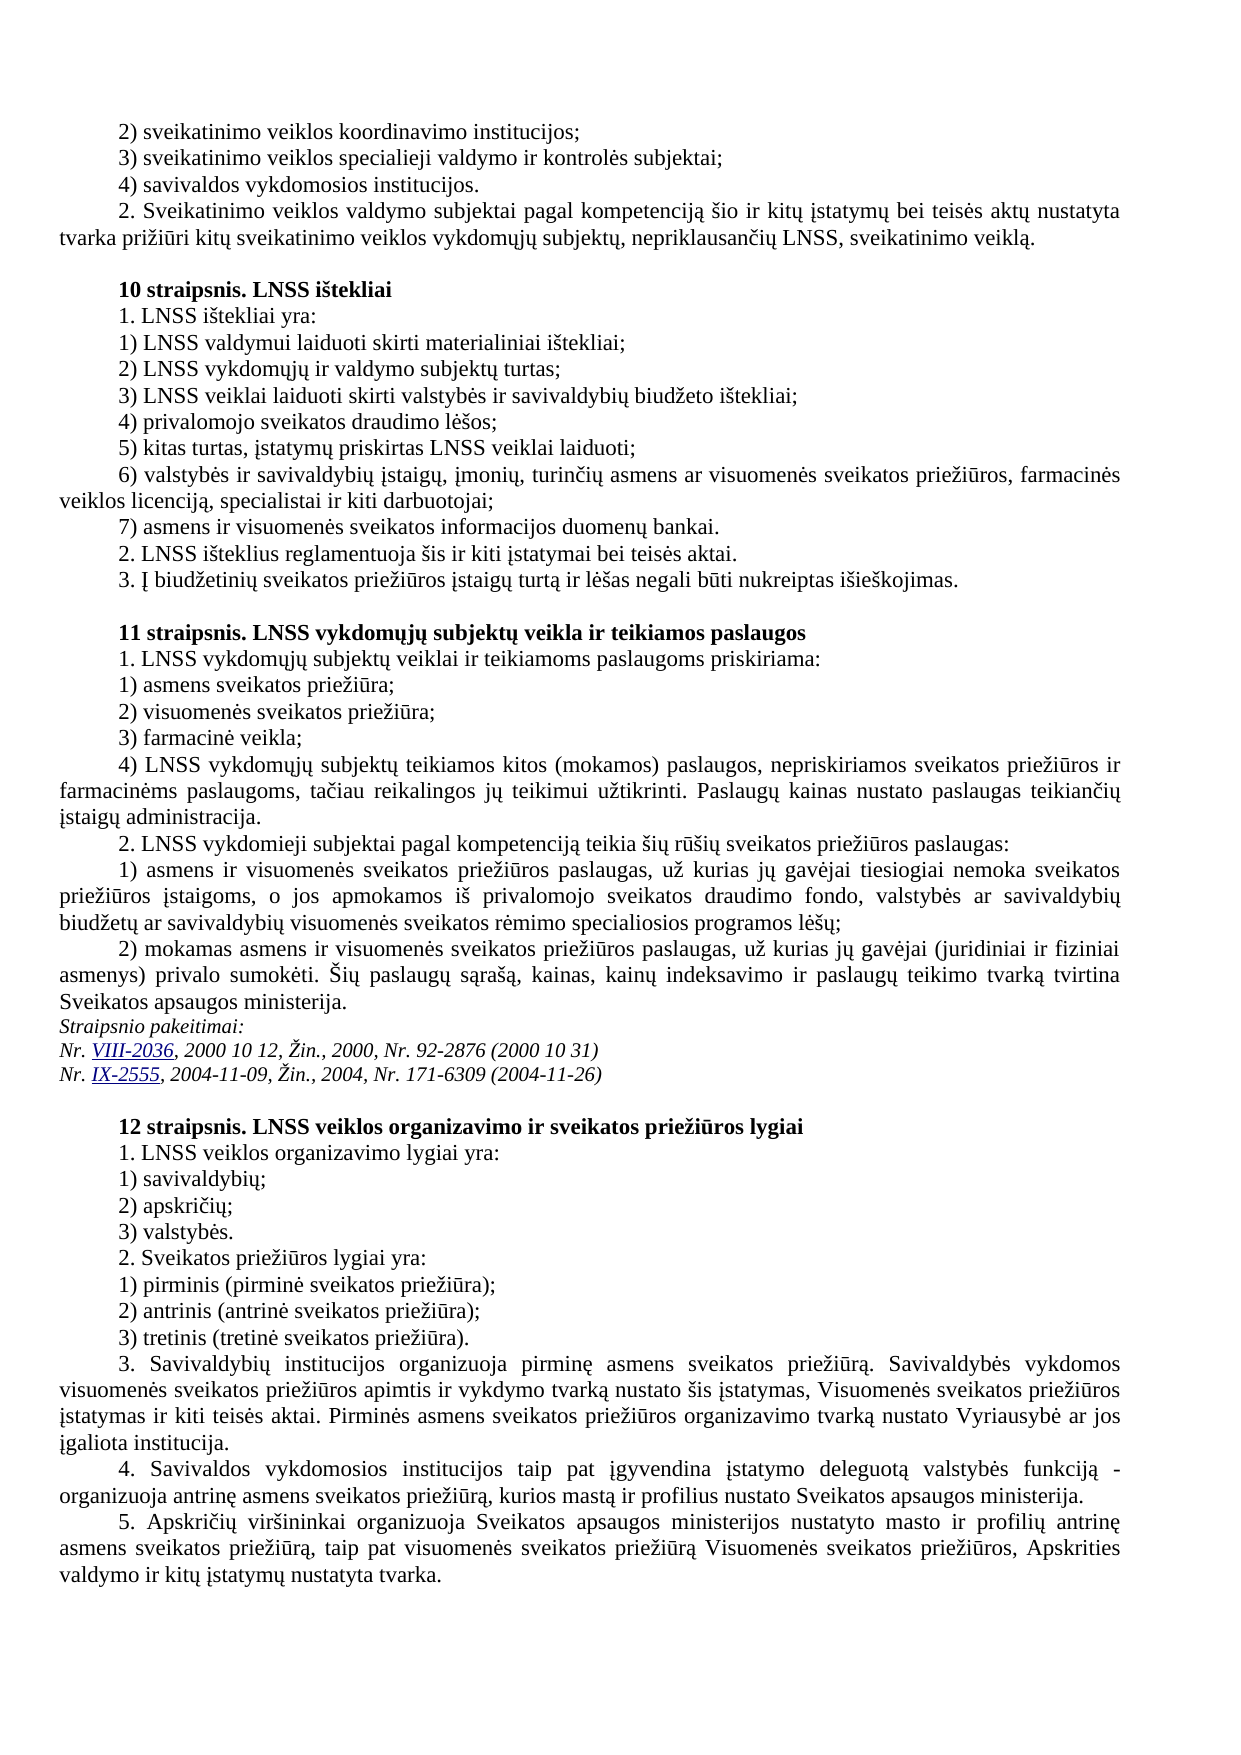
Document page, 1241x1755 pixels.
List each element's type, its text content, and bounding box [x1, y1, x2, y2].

text 7) asmens ir visuomenės sveikatos informacijos duomenų bankai. [59, 513, 1122, 540]
text 12 straipsnis. LNSS veiklos organizavimo ir sveikatos priežiūros lygiai [59, 1113, 1122, 1139]
text 2) LNSS vykdomųjų ir valdymo subjektų turtas; [59, 355, 1122, 382]
text 11 straipsnis. LNSS vykdomųjų subjektų veikla ir teikiamos paslaugos [59, 619, 1122, 645]
text 2) sveikatinimo veiklos koordinavimo institucijos; [59, 118, 1122, 144]
text 1) pirminis (pirminė sveikatos priežiūra); [59, 1271, 1122, 1297]
text 3) LNSS veiklai laiduoti skirti valstybės ir savivaldybių biudžeto ištekliai; [59, 382, 1122, 408]
text 4) LNSS vykdomųjų subjektų teikiamos kitos (mokamos) paslaugos, nepriskiriamos sveikatos priežiūros ir farmacinėms paslaugoms, tačiau reikalingos jų teikimui užtikrinti. Paslaugų kainas nustato paslaugas teikiančių įstaigų administracija. [59, 751, 1122, 830]
text 1. LNSS veiklos organizavimo lygiai yra: [59, 1139, 1122, 1165]
text 2. Sveikatos priežiūros lygiai yra: [59, 1244, 1122, 1271]
text 2. LNSS vykdomieji subjektai pagal kompetenciją teikia šių rūšių sveikatos priežiūros paslaugas: [59, 830, 1122, 856]
text 1) LNSS valdymui laiduoti skirti materialiniai ištekliai; [59, 329, 1122, 355]
text Straipsnio pakeitimai: [59, 1014, 1122, 1038]
text 2. Sveikatinimo veiklos valdymo subjektai pagal kompetenciją šio ir kitų įstatymų bei teisės aktų nustatyta tvarka prižiūri kitų sveikatinimo veiklos vykdomųjų subjektų, nepriklausančių LNSS, sveikatinimo veiklą. [59, 197, 1122, 250]
text 1) asmens ir visuomenės sveikatos priežiūros paslaugas, už kurias jų gavėjai tiesiogiai nemoka sveikatos priežiūros įstaigoms, o jos apmokamos iš privalomojo sveikatos draudimo fondo, valstybės ar savivaldybių biudžetų ar savivaldybių visuomenės sveikatos rėmimo specialiosios programos lėšų; [59, 856, 1122, 935]
text 4) privalomojo sveikatos draudimo lėšos; [59, 408, 1122, 434]
text 3) tretinis (tretinė sveikatos priežiūra). [59, 1323, 1122, 1350]
text 3) valstybės. [59, 1218, 1122, 1244]
text 2) apskričių; [59, 1192, 1122, 1218]
text 1. LNSS vykdomųjų subjektų veiklai ir teikiamoms paslaugoms priskiriama: [59, 645, 1122, 672]
text 2) mokamas asmens ir visuomenės sveikatos priežiūros paslaugas, už kurias jų gavėjai (juridiniai ir fiziniai asmenys) privalo sumokėti. Šių paslaugų sąrašą, kainas, kainų indeksavimo ir paslaugų teikimo tvarką tvirtina Sveikatos apsaugos ministerija. [59, 935, 1122, 1014]
text 3. Į biudžetinių sveikatos priežiūros įstaigų turtą ir lėšas negali būti nukreiptas išieškojimas. [59, 566, 1122, 592]
text Nr. IX-2555, 2004-11-09, Žin., 2004, Nr. 171-6309 (2004-11-26) [59, 1062, 1122, 1086]
text 2) visuomenės sveikatos priežiūra; [59, 698, 1122, 724]
text 2) antrinis (antrinė sveikatos priežiūra); [59, 1297, 1122, 1323]
text 6) valstybės ir savivaldybių įstaigų, įmonių, turinčių asmens ar visuomenės sveikatos priežiūros, farmacinės veiklos licenciją, specialistai ir kiti darbuotojai; [59, 461, 1122, 513]
text 10 straipsnis. LNSS ištekliai [59, 276, 1122, 303]
text 2. LNSS išteklius reglamentuoja šis ir kiti įstatymai bei teisės aktai. [59, 540, 1122, 566]
text Nr. VIII-2036, 2000 10 12, Žin., 2000, Nr. 92-2876 (2000 10 31) [59, 1038, 1122, 1062]
text 1) savivaldybių; [59, 1165, 1122, 1192]
text 4) savivaldos vykdomosios institucijos. [59, 171, 1122, 197]
text 5. Apskričių viršininkai organizuoja Sveikatos apsaugos ministerijos nustatyto masto ir profilių antrinę asmens sveikatos priežiūrą, taip pat visuomenės sveikatos priežiūrą Visuomenės sveikatos priežiūros, Apskrities valdymo ir kitų įstatymų nustatyta tvarka. [59, 1508, 1122, 1587]
text 1) asmens sveikatos priežiūra; [59, 672, 1122, 698]
text 3) sveikatinimo veiklos specialieji valdymo ir kontrolės subjektai; [59, 144, 1122, 171]
text 3. Savivaldybių institucijos organizuoja pirminę asmens sveikatos priežiūrą. Savivaldybės vykdomos visuomenės sveikatos priežiūros apimtis ir vykdymo tvarką nustato šis įstatymas, Visuomenės sveikatos priežiūros įstatymas ir kiti teisės aktai. Pirminės asmens sveikatos priežiūros organizavimo tvarką nustato Vyriausybė ar jos įgaliota institucija. [59, 1350, 1122, 1455]
text 3) farmacinė veikla; [59, 724, 1122, 751]
text 1. LNSS ištekliai yra: [59, 303, 1122, 329]
text 5) kitas turtas, įstatymų priskirtas LNSS veiklai laiduoti; [59, 434, 1122, 461]
text 4. Savivaldos vykdomosios institucijos taip pat įgyvendina įstatymo deleguotą valstybės funkciją - organizuoja antrinę asmens sveikatos priežiūrą, kurios mastą ir profilius nustato Sveikatos apsaugos ministerija. [59, 1455, 1122, 1508]
